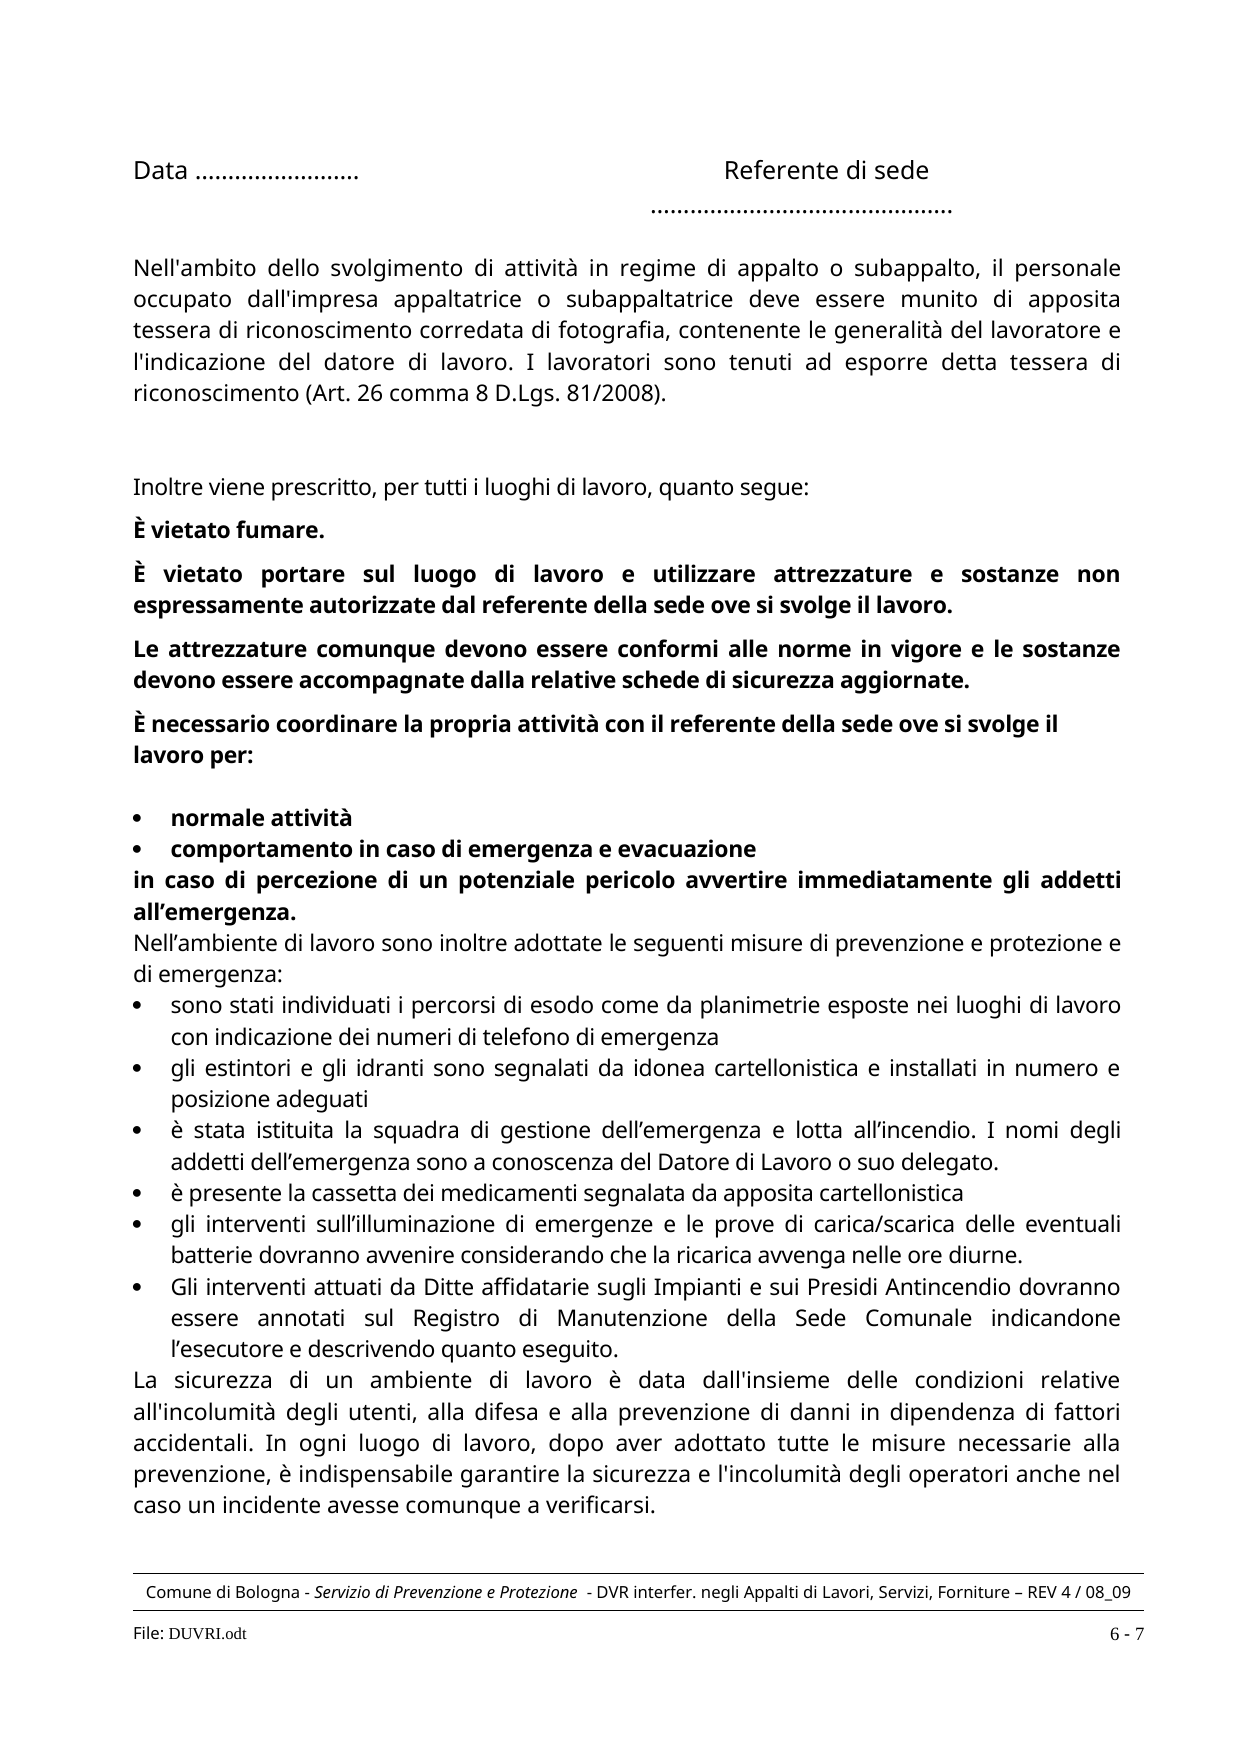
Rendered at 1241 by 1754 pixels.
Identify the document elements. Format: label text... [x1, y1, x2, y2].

list sono stati individuati i percorsi di esodo come da planimetrie esposte nei luoghi di lavoro con indicazione dei numeri di telefono di emergenza [133, 989, 1122, 1052]
list gli estintori e gli idranti sono segnalati da idonea cartellonistica e installati in numero e posizione adeguati [133, 1052, 1122, 1114]
list è presente la cassetta dei medicamenti segnalata da apposita cartellonistica [133, 1177, 1122, 1208]
list gli interventi sull’illuminazione di emergenze e le prove di carica/scarica delle eventuali batterie dovranno avvenire considerando che la ricarica avvenga nelle ore diurne. [133, 1208, 1122, 1270]
text La sicurezza di un ambiente di lavoro è data dall'insieme delle condizioni relative all'incolumità degli utenti, alla difesa e alla prevenzione di danni in dipendenza di fattori accidentali. In ogni luogo di lavoro, dopo aver adottato tutte le misure necessarie alla prevenzione, è indispensabile garantire la sicurezza e l'incolumità degli operatori anche nel caso un incidente avesse comunque a verificarsi. [133, 1364, 1122, 1520]
list normale attività [133, 802, 1122, 833]
text Data ……………………. Referente di sede [133, 152, 1122, 186]
text È vietato portare sul luogo di lavoro e utilizzare attrezzature e sostanze non espressamente autorizzate dal referente della sede ove si svolge il lavoro. [133, 558, 1122, 620]
text Inoltre viene prescritto, per tutti i luoghi di lavoro, quanto segue: [133, 470, 1122, 502]
text È necessario coordinare la propria attività con il referente della sede ove si svolge il lavoro per: [133, 708, 1122, 770]
list Gli interventi attuati da Ditte affidatarie sugli Impianti e sui Presidi Antincendio dovranno essere annotati sul Registro di Manutenzione della Sede Comunale indicandone l’esecutore e descrivendo quanto eseguito. [133, 1270, 1122, 1364]
list comportamento in caso di emergenza e evacuazione [133, 833, 1122, 864]
text in caso di percezione di un potenziale pericolo avvertire immediatamente gli addetti all’emergenza. [133, 864, 1122, 927]
text ………………………………………. [133, 186, 1122, 220]
text Le attrezzature comunque devono essere conformi alle norme in vigore e le sostanze devono essere accompagnate dalla relative schede di sicurezza aggiornate. [133, 633, 1122, 695]
text Nell'ambito dello svolgimento di attività in regime di appalto o subappalto, il personale occupato dall'impresa appaltatrice o subappaltatrice deve essere munito di apposita tessera di riconoscimento corredata di fotografia, contenente le generalità del lavoratore e l'indicazione del datore di lavoro. I lavoratori sono tenuti ad esporre detta tessera di riconoscimento (Art. 26 comma 8 D.Lgs. 81/2008). [133, 252, 1122, 408]
text Nell’ambiente di lavoro sono inoltre adottate le seguenti misure di prevenzione e protezione e di emergenza: [133, 927, 1122, 989]
list è stata istituita la squadra di gestione dell’emergenza e lotta all’incendio. I nomi degli addetti dell’emergenza sono a conoscenza del Datore di Lavoro o suo delegato. [133, 1114, 1122, 1177]
text È vietato fumare. [133, 514, 1122, 545]
